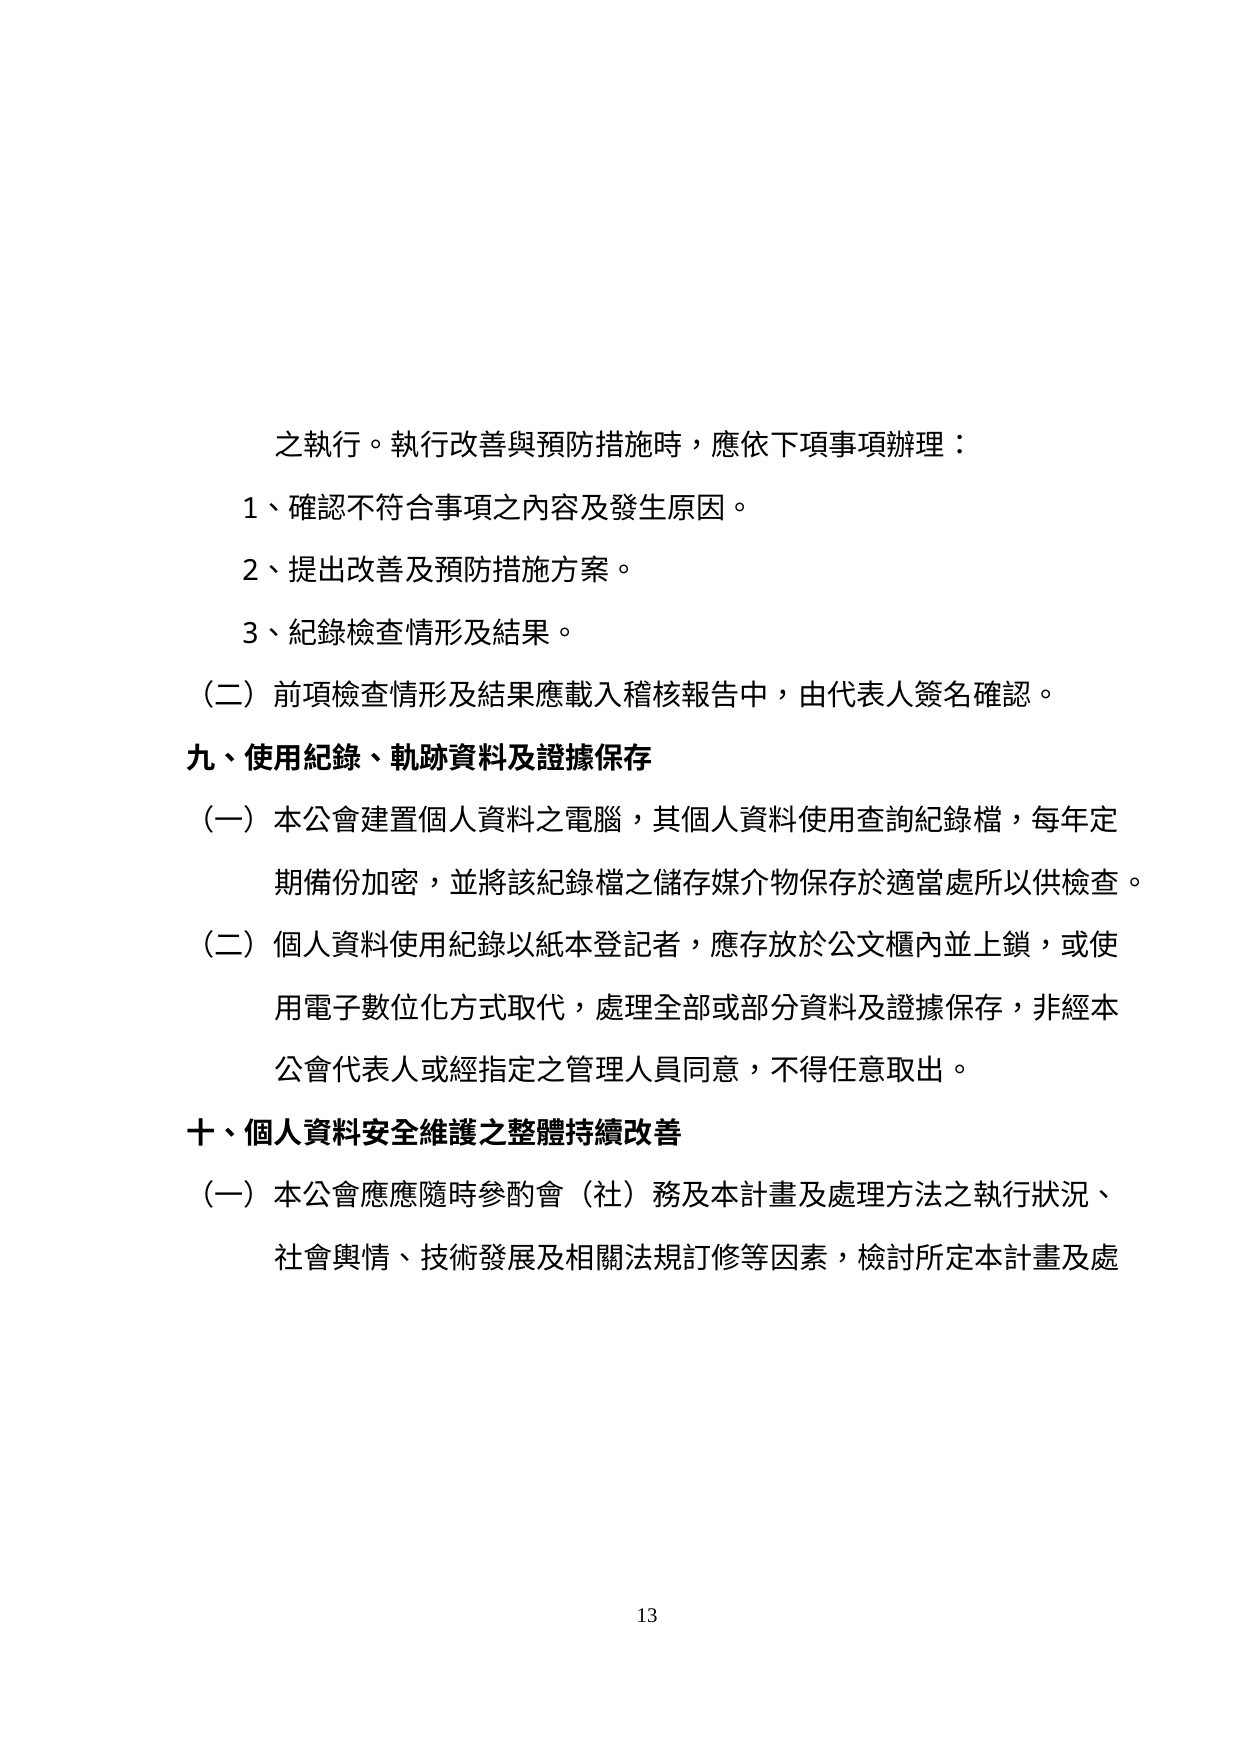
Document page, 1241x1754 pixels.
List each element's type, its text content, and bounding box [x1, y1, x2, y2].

text （一）本公會應應隨時參酌會（社）務及本計畫及處理方法之執行狀況、社會輿情、技術發展及相關法規訂修等因素，檢討所定本計畫及處 [185, 1151, 1125, 1276]
text 2、提出改善及預防措施方案。 [241, 526, 1125, 589]
text 之執行。執行改善與預防措施時，應依下項事項辦理： [185, 401, 1125, 464]
text 1、確認不符合事項之內容及發生原因。 [241, 464, 1125, 526]
text （二）前項檢查情形及結果應載入稽核報告中，由代表人簽名確認。 [185, 651, 1125, 714]
text 十、個人資料安全維護之整體持續改善 [186, 1089, 1125, 1151]
text 3、紀錄檢查情形及結果。 [241, 589, 1125, 651]
text （二）個人資料使用紀錄以紙本登記者，應存放於公文櫃內並上鎖，或使用電子數位化方式取代，處理全部或部分資料及證據保存，非經本公會代表人或經指定之管理人員同意，不得任意取出。 [185, 901, 1125, 1089]
text （一）本公會建置個人資料之電腦，其個人資料使用查詢紀錄檔，每年定期備份加密，並將該紀錄檔之儲存媒介物保存於適當處所以供檢查。 [185, 776, 1125, 901]
text 九、使用紀錄、軌跡資料及證據保存 [186, 714, 1125, 776]
